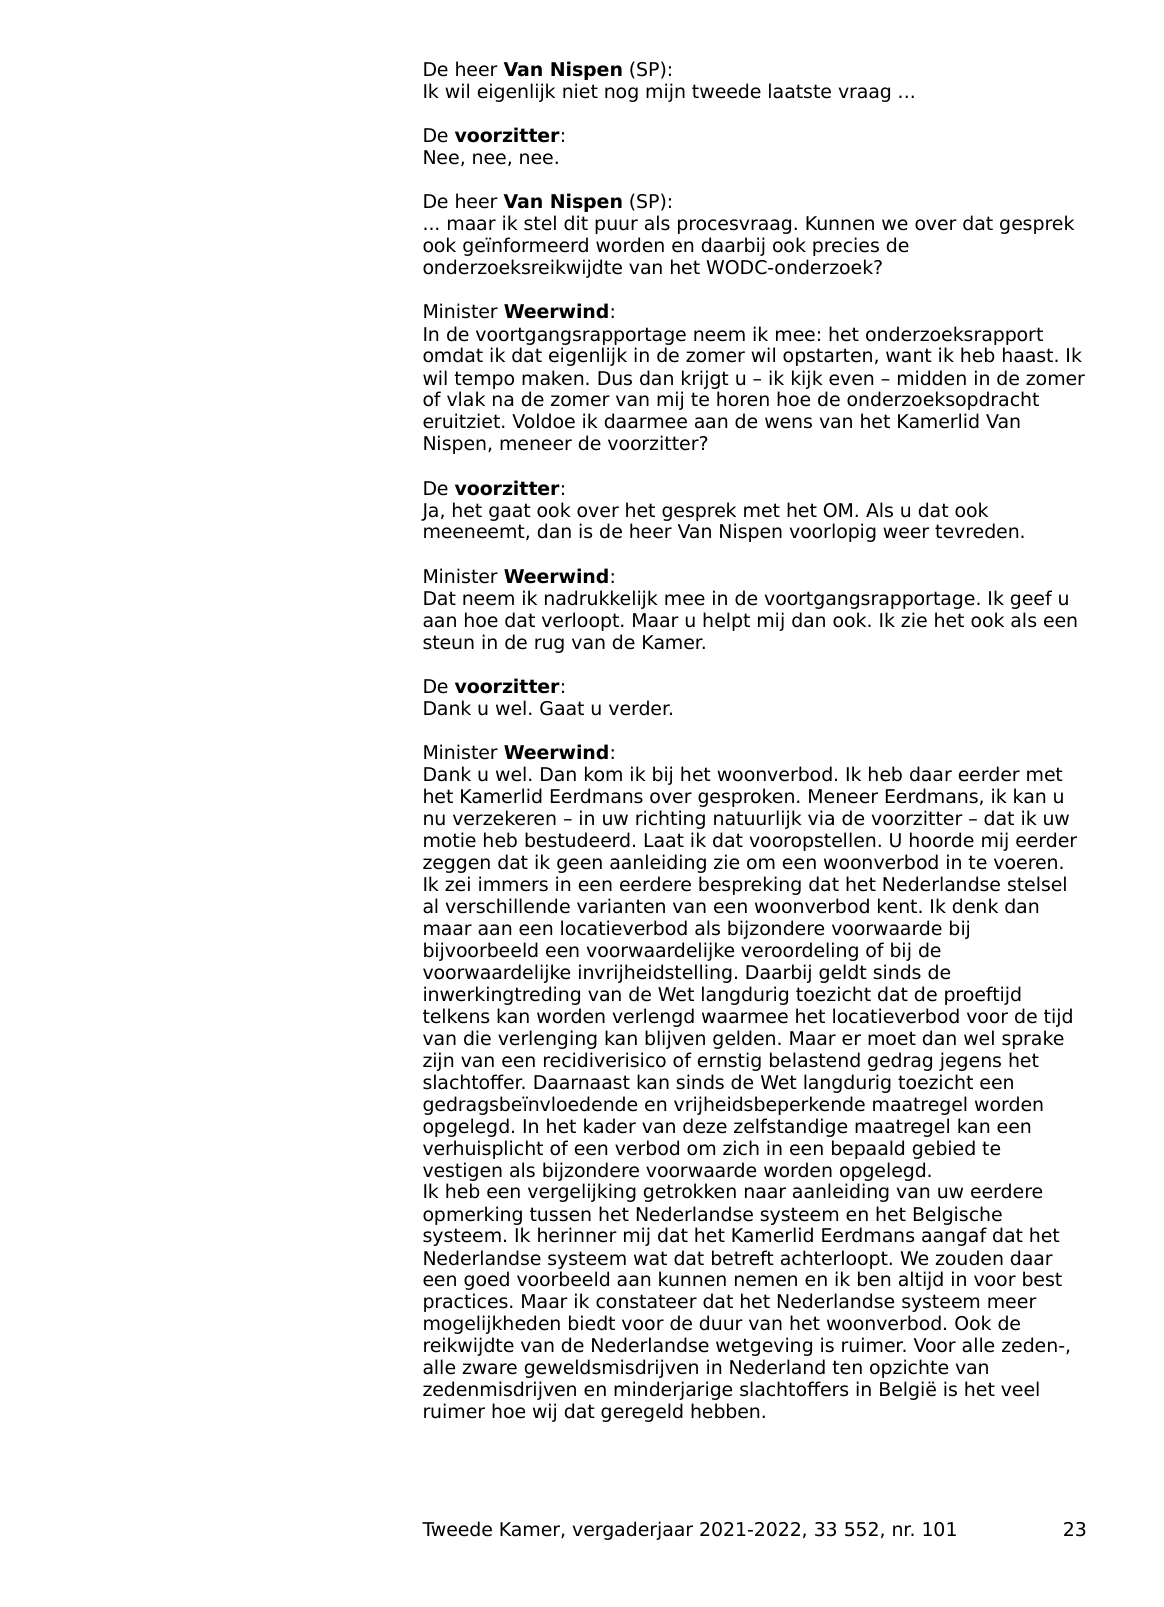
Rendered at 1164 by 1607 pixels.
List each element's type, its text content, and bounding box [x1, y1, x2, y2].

text Nee, nee, nee. [422, 147, 1087, 169]
text Dat neem ik nadrukkelijk mee in de voortgangsrapportage. Ik geef u aan hoe dat verloopt. Maar u helpt mij dan ook. Ik zie het ook als een steun in de rug van de Kamer. [422, 588, 1087, 653]
text Ja, het gaat ook over het gesprek met het OM. Als u dat ook meeneemt, dan is de heer Van Nispen voorlopig weer tevreden. [422, 499, 1087, 543]
text Ik wil eigenlijk niet nog mijn tweede laatste vraag ... [422, 81, 1087, 103]
text Minister Weerwind: [422, 742, 1087, 764]
text De heer Van Nispen (SP): [422, 59, 1087, 81]
text De voorzitter: [422, 125, 1087, 147]
text Dank u wel. Dan kom ik bij het woonverbod. Ik heb daar eerder met het Kamerlid Eerdmans over gesproken. Meneer Eerdmans, ik kan u nu verzekeren – in uw richting natuurlijk via de voorzitter – dat ik uw motie heb bestudeerd. Laat ik dat vooropstellen. U hoorde mij eerder zeggen dat ik geen aanleiding zie om een woonverbod in te voeren. Ik zei immers in een eerdere bespreking dat het Nederlandse stelsel al verschillende varianten van een woonverbod kent. Ik denk dan maar aan een locatieverbod als bijzondere voorwaarde bij bijvoorbeeld een voorwaardelijke veroordeling of bij de voorwaardelijke invrijheidstelling. Daarbij geldt sinds de inwerkingtreding van de Wet langdurig toezicht dat de proeftijd telkens kan worden verlengd waarmee het locatieverbod voor de tijd van die verlenging kan blijven gelden. Maar er moet dan wel sprake zijn van een recidiverisico of ernstig belastend gedrag jegens het slachtoffer. Daarnaast kan sinds de Wet langdurig toezicht een gedragsbeïnvloedende en vrijheidsbeperkende maatregel worden opgelegd. In het kader van deze zelfstandige maatregel kan een verhuisplicht of een verbod om zich in een bepaald gebied te vestigen als bijzondere voorwaarde worden opgelegd. [422, 764, 1087, 1181]
text ... maar ik stel dit puur als procesvraag. Kunnen we over dat gesprek ook geïnformeerd worden en daarbij ook precies de onderzoeksreikwijdte van het WODC-onderzoek? [422, 213, 1087, 279]
text De heer Van Nispen (SP): [422, 191, 1087, 213]
text Dank u wel. Gaat u verder. [422, 698, 1087, 720]
text In de voortgangsrapportage neem ik mee: het onderzoeksrapport omdat ik dat eigenlijk in de zomer wil opstarten, want ik heb haast. Ik wil tempo maken. Dus dan krijgt u – ik kijk even – midden in de zomer of vlak na de zomer van mij te horen hoe de onderzoeksopdracht eruitziet. Voldoe ik daarmee aan de wens van het Kamerlid Van Nispen, meneer de voorzitter? [422, 323, 1087, 455]
text De voorzitter: [422, 676, 1087, 698]
text Ik heb een vergelijking getrokken naar aanleiding van uw eerdere opmerking tussen het Nederlandse systeem en het Belgische systeem. Ik herinner mij dat het Kamerlid Eerdmans aangaf dat het Nederlandse systeem wat dat betreft achterloopt. We zouden daar een goed voorbeeld aan kunnen nemen en ik ben altijd in voor best practices. Maar ik constateer dat het Nederlandse systeem meer mogelijkheden biedt voor de duur van het woonverbod. Ook de reikwijdte van de Nederlandse wetgeving is ruimer. Voor alle zeden-, alle zware geweldsmisdrijven in Nederland ten opzichte van zedenmisdrijven en minderjarige slachtoffers in België is het veel ruimer hoe wij dat geregeld hebben. [422, 1181, 1087, 1423]
text Minister Weerwind: [422, 566, 1087, 588]
text De voorzitter: [422, 477, 1087, 499]
text Minister Weerwind: [422, 301, 1087, 323]
